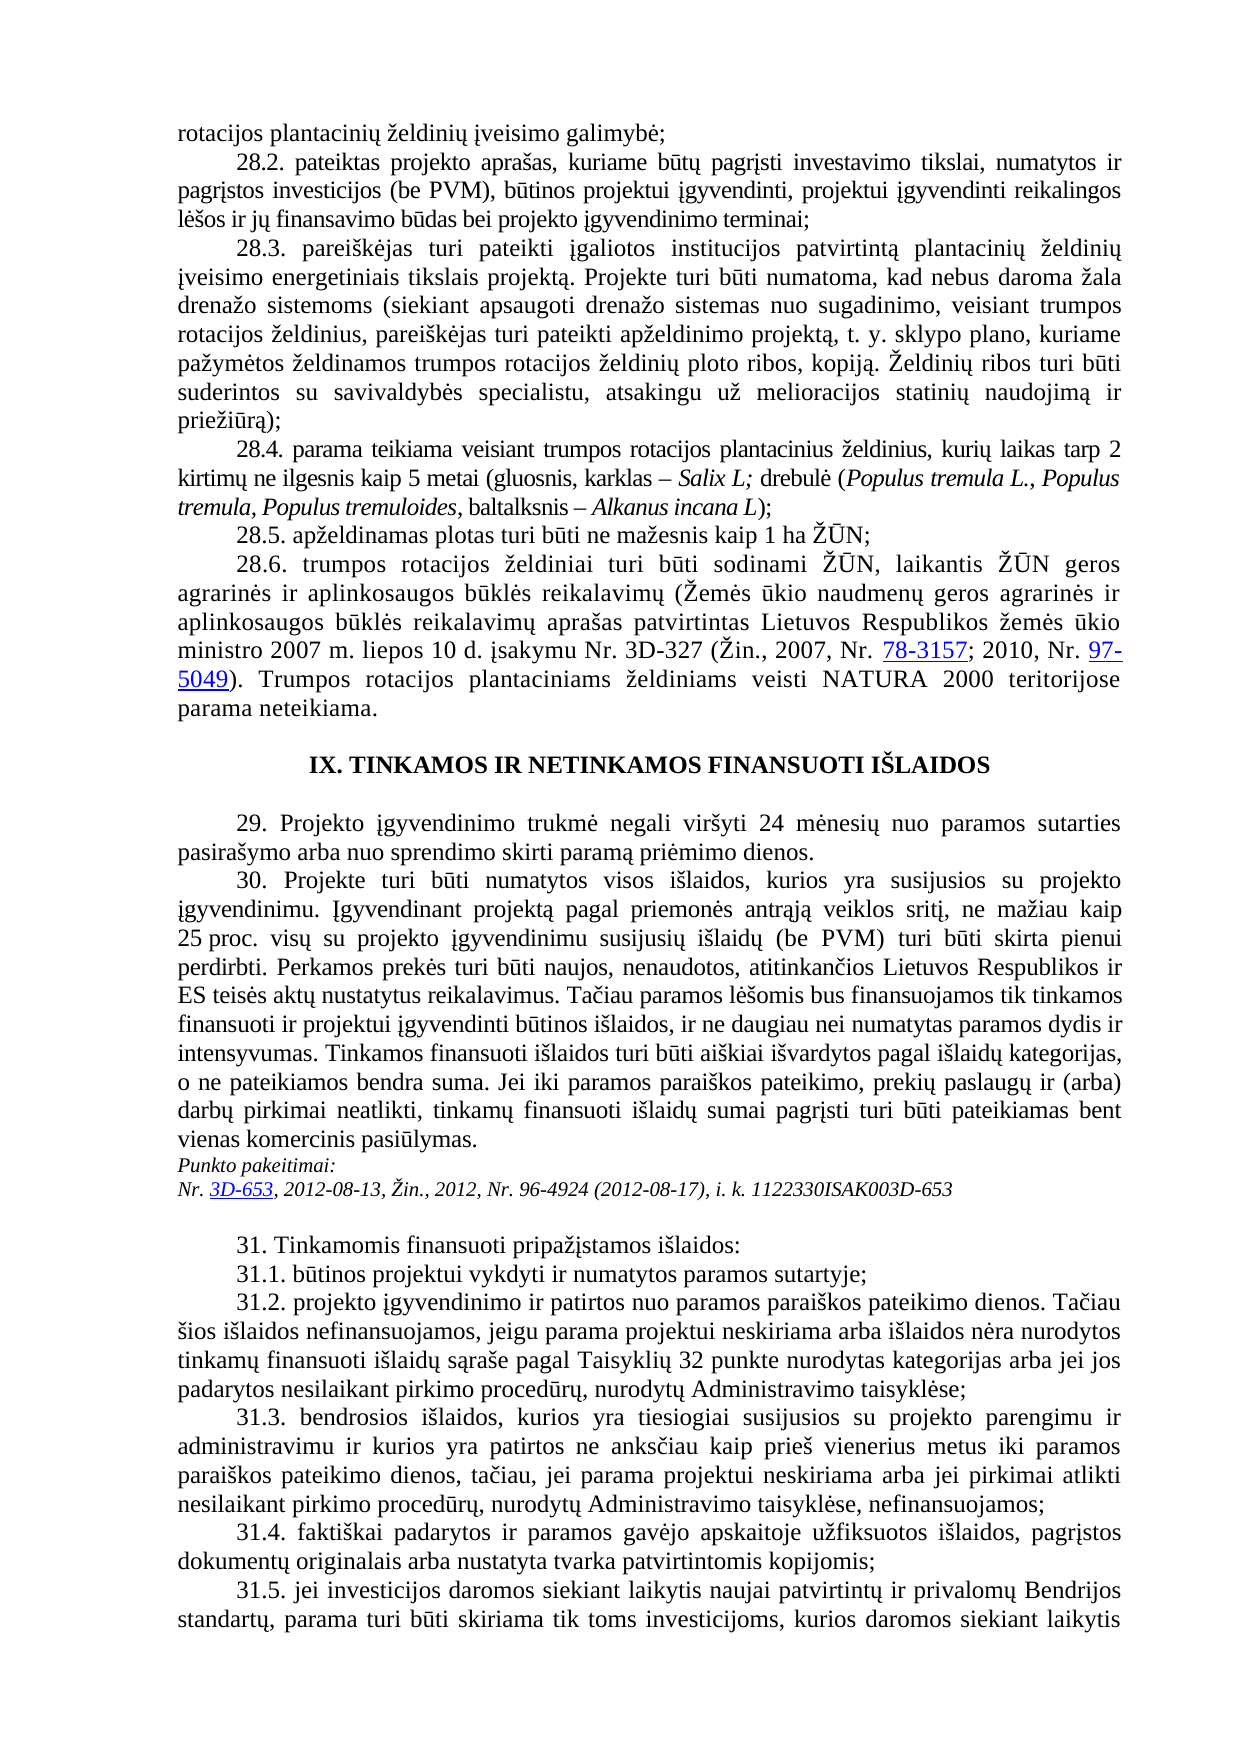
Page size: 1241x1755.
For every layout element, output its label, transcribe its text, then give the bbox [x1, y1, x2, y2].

text 31.5. jei investicijos daromos siekiant laikytis naujai patvirtintų ir privalomų Bendrijos standartų, parama turi būti skiriama tik toms investicijoms, kurios daromos siekiant laikytis [177, 1575, 1122, 1632]
text 28.2. pateiktas projekto aprašas, kuriame būtų pagrįsti investavimo tikslai, numatytos ir pagrįstos investicijos (be PVM), būtinos projektui įgyvendinti, projektui įgyvendinti reikalingos lėšos ir jų finansavimo būdas bei projekto įgyvendinimo terminai; [177, 147, 1122, 233]
text 28.6. trumpos rotacijos želdiniai turi būti sodinami ŽŪN, laikantis ŽŪN geros agrarinės ir aplinkosaugos būklės reikalavimų (Žemės ūkio naudmenų geros agrarinės ir aplinkosaugos būklės reikalavimų aprašas patvirtintas Lietuvos Respublikos žemės ūkio ministro 2007 m. liepos 10 d. įsakymu Nr. 3D-327 (Žin., 2007, Nr. 78-3157; 2010, Nr. 97-5049). Trumpos rotacijos plantaciniams želdiniams veisti NATURA 2000 teritorijose parama neteikiama. [177, 549, 1122, 722]
text rotacijos plantacinių želdinių įveisimo galimybė; [177, 118, 1122, 147]
text 31.3. bendrosios išlaidos, kurios yra tiesiogiai susijusios su projekto parengimu ir administravimu ir kurios yra patirtos ne anksčiau kaip prieš vienerius metus iki paramos paraiškos pateikimo dienos, tačiau, jei parama projektui neskiriama arba jei pirkimai atlikti nesilaikant pirkimo procedūrų, nurodytų Administravimo taisyklėse, nefinansuojamos; [177, 1402, 1122, 1517]
text 31.4. faktiškai padarytos ir paramos gavėjo apskaitoje užfiksuotos išlaidos, pagrįstos dokumentų originalais arba nustatyta tvarka patvirtintomis kopijomis; [177, 1517, 1122, 1575]
text 29. Projekto įgyvendinimo trukmė negali viršyti 24 mėnesių nuo paramos sutarties pasirašymo arba nuo sprendimo skirti paramą priėmimo dienos. [177, 808, 1122, 866]
text 28.5. apželdinamas plotas turi būti ne mažesnis kaip 1 ha ŽŪN; [177, 521, 1122, 549]
text IX. TINKAMOS IR NETINKAMOS FINANSUOTI IŠLAIDOS [177, 751, 1122, 779]
text 31.2. projekto įgyvendinimo ir patirtos nuo paramos paraiškos pateikimo dienos. Tačiau šios išlaidos nefinansuojamos, jeigu parama projektui neskiriama arba išlaidos nėra nurodytos tinkamų finansuoti išlaidų sąraše pagal Taisyklių 32 punkte nurodytas kategorijas arba jei jos padarytos nesilaikant pirkimo procedūrų, nurodytų Administravimo taisyklėse; [177, 1287, 1122, 1402]
text 30. Projekte turi būti numatytos visos išlaidos, kurios yra susijusios su projekto įgyvendinimu. Įgyvendinant projektą pagal priemonės antrąją veiklos sritį, ne mažiau kaip 25 proc. visų su projekto įgyvendinimu susijusių išlaidų (be PVM) turi būti skirta pienui perdirbti. Perkamos prekės turi būti naujos, nenaudotos, atitinkančios Lietuvos Respublikos ir ES teisės aktų nustatytus reikalavimus. Tačiau paramos lėšomis bus finansuojamos tik tinkamos finansuoti ir projektui įgyvendinti būtinos išlaidos, ir ne daugiau nei numatytas paramos dydis ir intensyvumas. Tinkamos finansuoti išlaidos turi būti aiškiai išvardytos pagal išlaidų kategorijas, o ne pateikiamos bendra suma. Jei iki paramos paraiškos pateikimo, prekių paslaugų ir (arba) darbų pirkimai neatlikti, tinkamų finansuoti išlaidų sumai pagrįsti turi būti pateikiamas bent vienas komercinis pasiūlymas. [177, 866, 1122, 1153]
text Punkto pakeitimai: [177, 1153, 1122, 1177]
text 31. Tinkamomis finansuoti pripažįstamos išlaidos: [177, 1230, 1122, 1259]
text Nr. 3D-653, 2012-08-13, Žin., 2012, Nr. 96-4924 (2012-08-17), i. k. 1122330ISAK003D-653 [177, 1177, 1122, 1201]
text 28.3. pareiškėjas turi pateikti įgaliotos institucijos patvirtintą plantacinių želdinių įveisimo energetiniais tikslais projektą. Projekte turi būti numatoma, kad nebus daroma žala drenažo sistemoms (siekiant apsaugoti drenažo sistemas nuo sugadinimo, veisiant trumpos rotacijos želdinius, pareiškėjas turi pateikti apželdinimo projektą, t. y. sklypo plano, kuriame pažymėtos želdinamos trumpos rotacijos želdinių ploto ribos, kopiją. Želdinių ribos turi būti suderintos su savivaldybės specialistu, atsakingu už melioracijos statinių naudojimą ir priežiūrą); [177, 233, 1122, 434]
text 28.4. parama teikiama veisiant trumpos rotacijos plantacinius želdinius, kurių laikas tarp 2 kirtimų ne ilgesnis kaip 5 metai (gluosnis, karklas – Salix L; drebulė (Populus tremula L., Populus tremula, Populus tremuloides, baltalksnis – Alkanus incana L); [177, 434, 1122, 521]
text 31.1. būtinos projektui vykdyti ir numatytos paramos sutartyje; [177, 1259, 1122, 1287]
